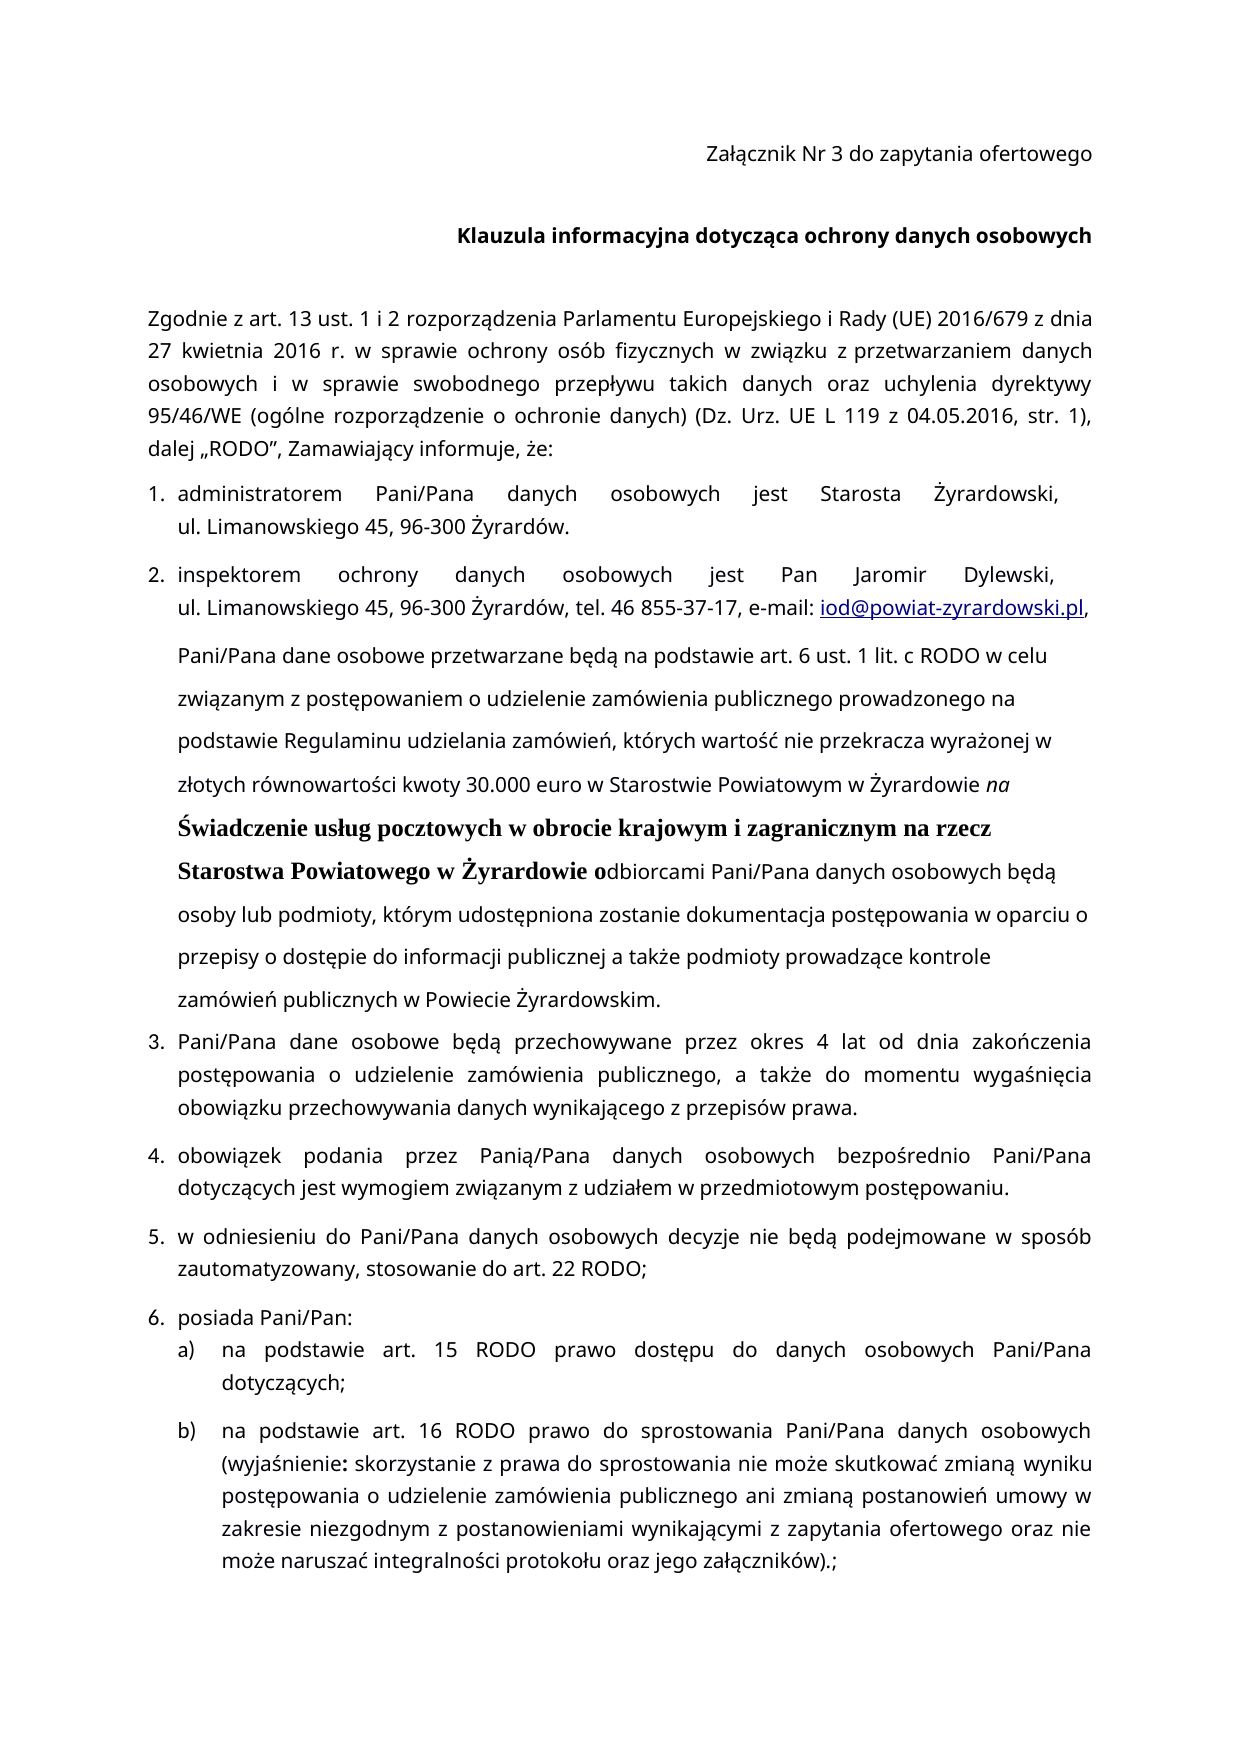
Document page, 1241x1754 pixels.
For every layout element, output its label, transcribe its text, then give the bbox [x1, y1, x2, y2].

list administratorem Pani/Pana danych osobowych jest Starosta Żyrardowski, ul. Limanowskiego 45, 96-300 Żyrardów. [148, 479, 1093, 540]
subtitle Załącznik Nr 3 do zapytania ofertowego [148, 139, 1093, 167]
list posiada Pani/Pan: [148, 1303, 1093, 1331]
list obowiązek podania przez Panią/Pana danych osobowych bezpośrednio Pani/Pana dotyczących jest wymogiem związanym z udziałem w przedmiotowym postępowaniu. [148, 1141, 1093, 1202]
list na podstawie art. 15 RODO prawo dostępu do danych osobowych Pani/Pana dotyczących; [177, 1335, 1093, 1396]
list Pani/Pana dane osobowe będą przechowywane przez okres 4 lat od dnia zakończenia postępowania o udzielenie zamówienia publicznego, a także do momentu wygaśnięcia obowiązku przechowywania danych wynikającego z przepisów prawa. [148, 1027, 1093, 1121]
list na podstawie art. 16 RODO prawo do sprostowania Pani/Pana danych osobowych (wyjaśnienie: skorzystanie z prawa do sprostowania nie może skutkować zmianą wyniku postępowania o udzielenie zamówienia publicznego ani zmianą postanowień umowy w zakresie niezgodnym z postanowieniami wynikającymi z zapytania ofertowego oraz nie może naruszać integralności protokołu oraz jego załączników).; [177, 1416, 1093, 1575]
list w odniesieniu do Pani/Pana danych osobowych decyzje nie będą podejmowane w sposób zautomatyzowany, stosowanie do art. 22 RODO; [148, 1222, 1093, 1283]
list inspektorem ochrony danych osobowych jest Pan Jaromir Dylewski, ul. Limanowskiego 45, 96-300 Żyrardów, tel. 46 855-37-17, e-mail: iod@powiat-zyrardowski.pl, [148, 560, 1093, 621]
subtitle Zgodnie z art. 13 ust. 1 i 2 rozporządzenia Parlamentu Europejskiego i Rady (UE) 2016/679 z dnia 27 kwietnia 2016 r. w sprawie ochrony osób fizycznych w związku z przetwarzaniem danych osobowych i w sprawie swobodnego przepływu takich danych oraz uchylenia dyrektywy 95/46/WE (ogólne rozporządzenie o ochronie danych) (Dz. Urz. UE L 119 z 04.05.2016, str. 1), dalej „RODO”, Zamawiający informuje, że: [148, 304, 1093, 463]
text Pani/Pana dane osobowe przetwarzane będą na podstawie art. 6 ust. 1 lit. c RODO w celu związanym z postępowaniem o udzielenie zamówienia publicznego prowadzonego na podstawie Regulaminu udzielania zamówień, których wartość nie przekracza wyrażonej w złotych równowartości kwoty 30.000 euro w Starostwie Powiatowym w Żyrardowie na Świadczenie usług pocztowych w obrocie krajowym i zagranicznym na rzecz Starostwa Powiatowego w Żyrardowie odbiorcami Pani/Pana danych osobowych będą osoby lub podmioty, którym udostępniona zostanie dokumentacja postępowania w oparciu o przepisy o dostępie do informacji publicznej a także podmioty prowadzące kontrole zamówień publicznych w Powiecie Żyrardowskim. [177, 641, 1093, 1013]
subtitle Klauzula informacyjna dotycząca ochrony danych osobowych [148, 221, 1093, 250]
